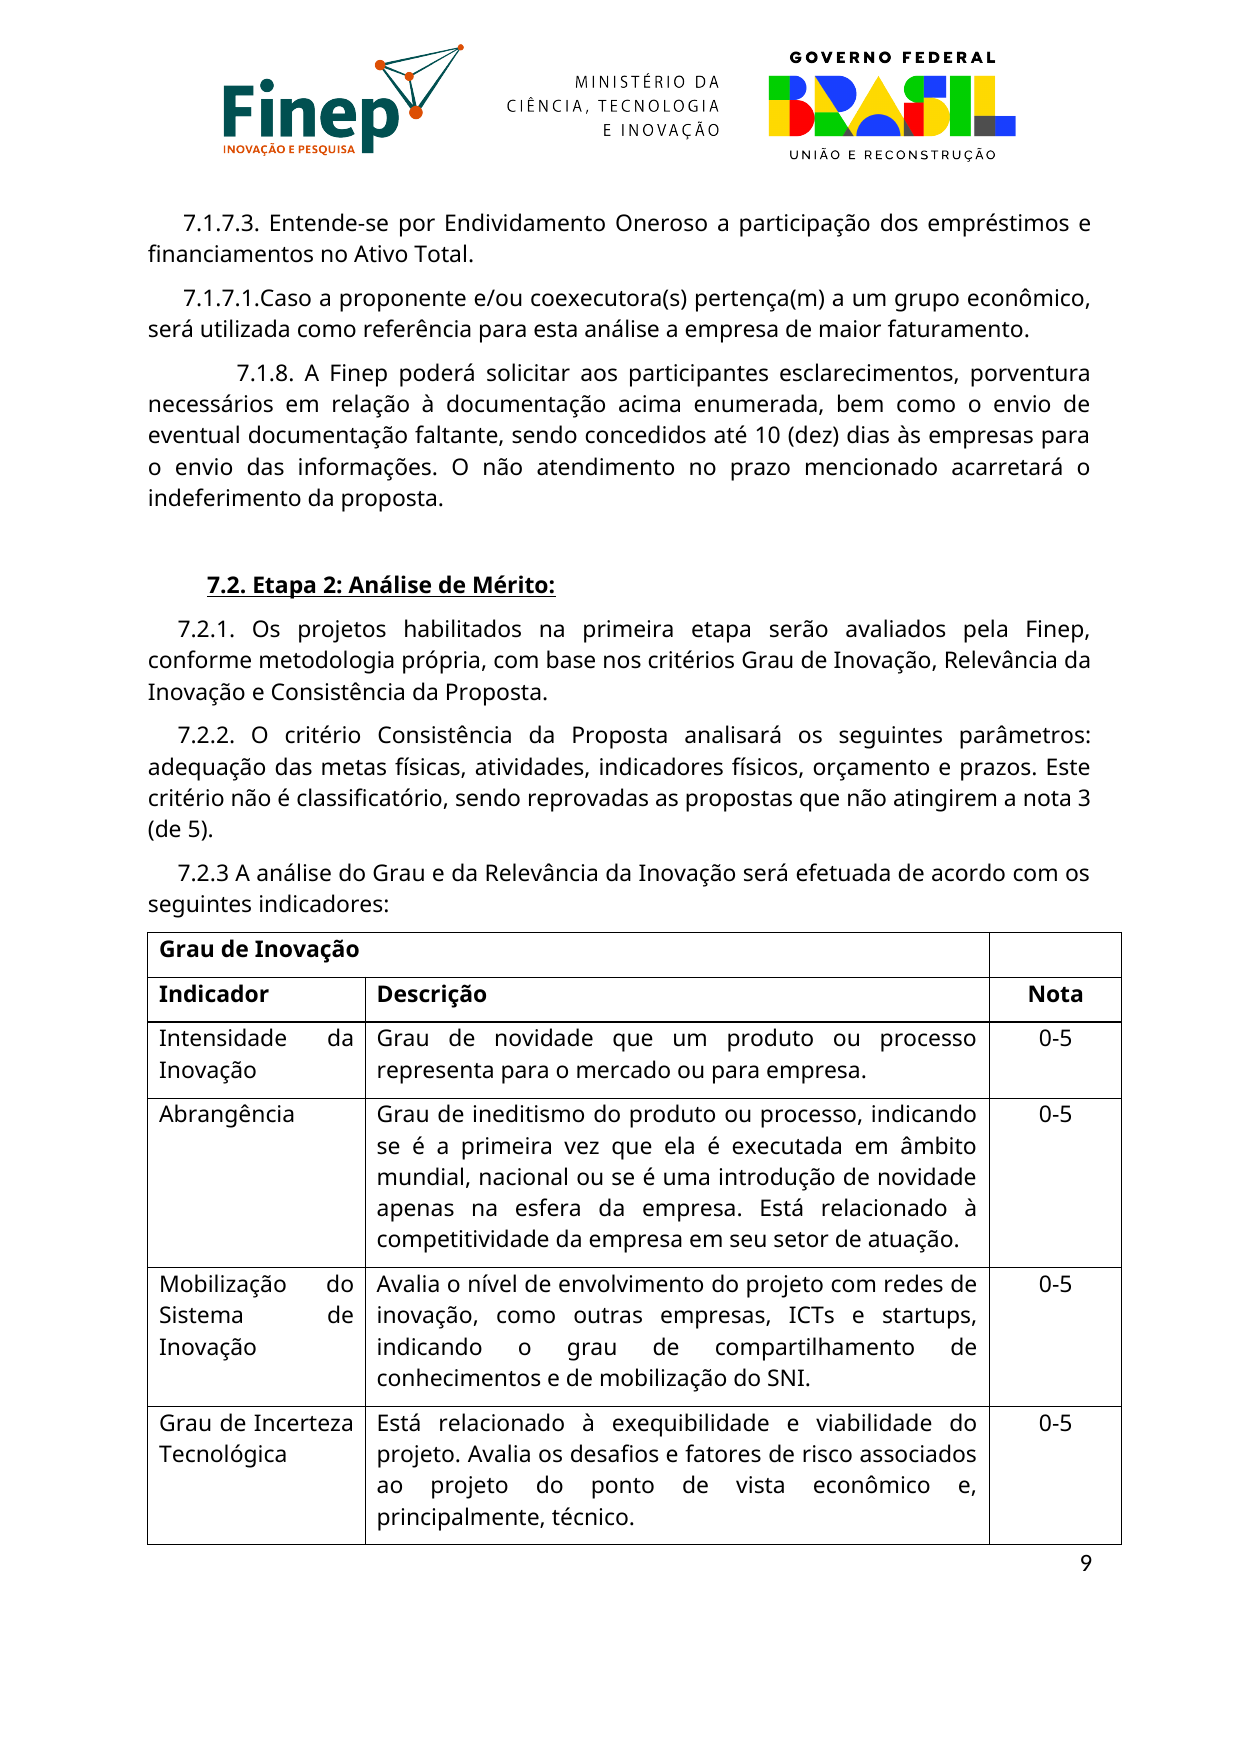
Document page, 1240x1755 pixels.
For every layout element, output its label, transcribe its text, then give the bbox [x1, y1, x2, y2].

table_cell Mobilização do Sistema de Inovação [148, 1268, 365, 1406]
table_header [990, 933, 1121, 977]
text 7.2. Etapa 2: Análise de Mérito: [207, 569, 1092, 601]
table_cell Descrição [366, 978, 989, 1021]
table_cell Intensidade da Inovação [148, 1023, 365, 1097]
text 7.2.2. O critério Consistência da Proposta analisará os seguintes parâmetros: adequação das metas físicas, atividades, indicadores físicos, orçamento e prazos. Este critério não é classificatório, sendo reprovadas as propostas que não atingirem a nota 3 (de 5). [148, 719, 1092, 844]
table_cell Indicador [148, 978, 365, 1021]
table_cell Grau de Incerteza Tecnológica [148, 1407, 365, 1544]
table_cell 0-5 [990, 1268, 1121, 1406]
table_cell Abrangência [148, 1099, 365, 1267]
text 7.1.8. A Finep poderá solicitar aos participantes esclarecimentos, porventura necessários em relação à documentação acima enumerada, bem como o envio de eventual documentação faltante, sendo concedidos até 10 (dez) dias às empresas para o envio das informações. O não atendimento no prazo mencionado acarretará o indeferimento da proposta. [148, 357, 1092, 513]
list 7.1.7.3. Entende-se por Endividamento Oneroso a participação dos empréstimos e financiamentos no Ativo Total. [148, 207, 1092, 269]
table_cell Grau de novidade que um produto ou processo representa para o mercado ou para empresa. [366, 1023, 989, 1097]
table_cell 0-5 [990, 1407, 1121, 1544]
table_cell Avalia o nível de envolvimento do projeto com redes de inovação, como outras empresas, ICTs e startups, indicando o grau de compartilhamento de conhecimentos e de mobilização do SNI. [366, 1268, 989, 1406]
table_cell Nota [990, 978, 1121, 1021]
list 7.1.7.1.Caso a proponente e/ou coexecutora(s) pertença(m) a um grupo econômico, será utilizada como referência para esta análise a empresa de maior faturamento. [148, 282, 1092, 344]
table_cell Grau de ineditismo do produto ou processo, indicando se é a primeira vez que ela é executada em âmbito mundial, nacional ou se é uma introdução de novidade apenas na esfera da empresa. Está relacionado à competitividade da empresa em seu setor de atuação. [366, 1099, 989, 1267]
table_cell 0-5 [990, 1099, 1121, 1267]
text 7.2.1. Os projetos habilitados na primeira etapa serão avaliados pela Finep, conforme metodologia própria, com base nos critérios Grau de Inovação, Relevância da Inovação e Consistência da Proposta. [148, 613, 1092, 707]
table_cell 0-5 [990, 1023, 1121, 1097]
text 7.2.3 A análise do Grau e da Relevância da Inovação será efetuada de acordo com os seguintes indicadores: [148, 857, 1092, 919]
table_cell Está relacionado à exequibilidade e viabilidade do projeto. Avalia os desafios e fatores de risco associados ao projeto do ponto de vista econômico e, principalmente, técnico. [366, 1407, 989, 1544]
table_header Grau de Inovação [148, 933, 989, 977]
